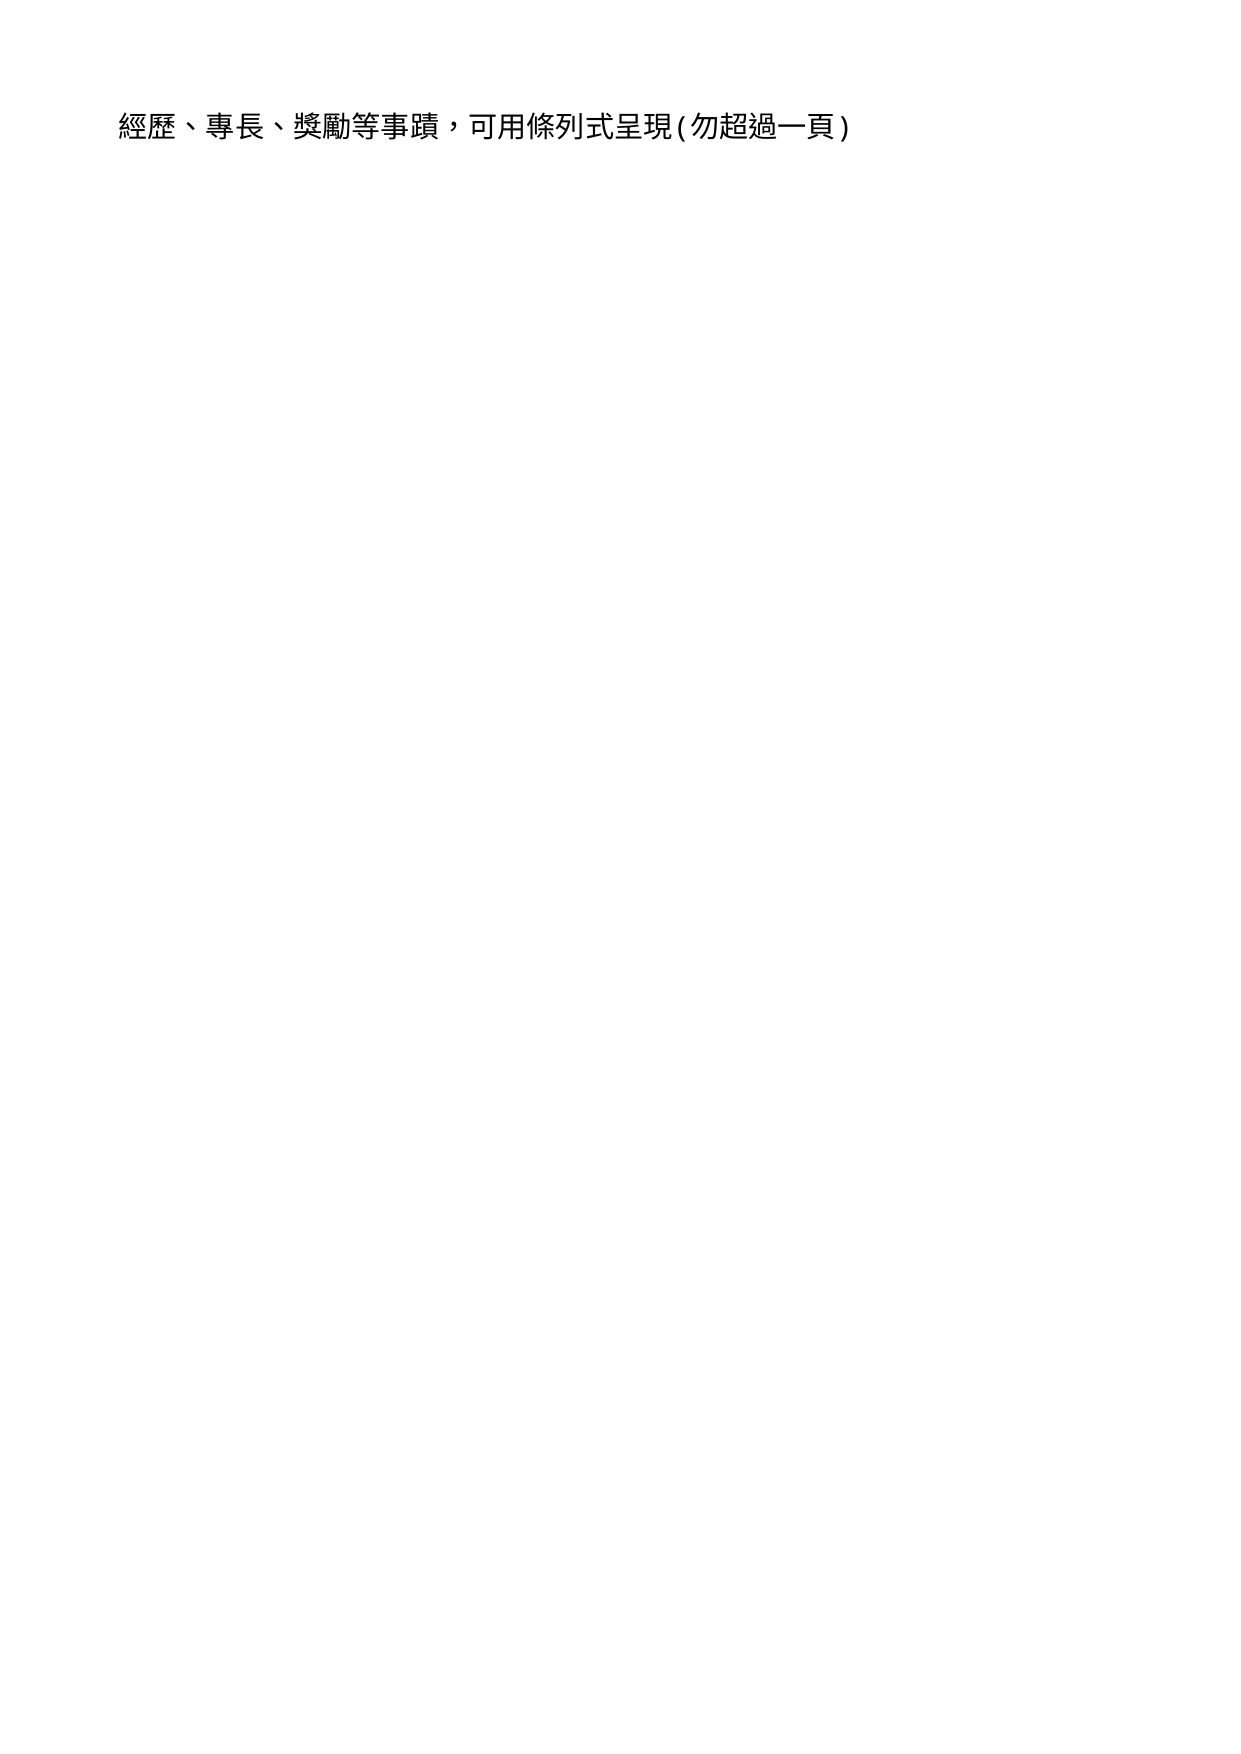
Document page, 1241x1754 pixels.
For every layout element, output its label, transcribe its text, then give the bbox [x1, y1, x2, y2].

text 經歷、專長、獎勵等事蹟，可用條列式呈現(勿超過一頁) [118, 84, 1122, 146]
